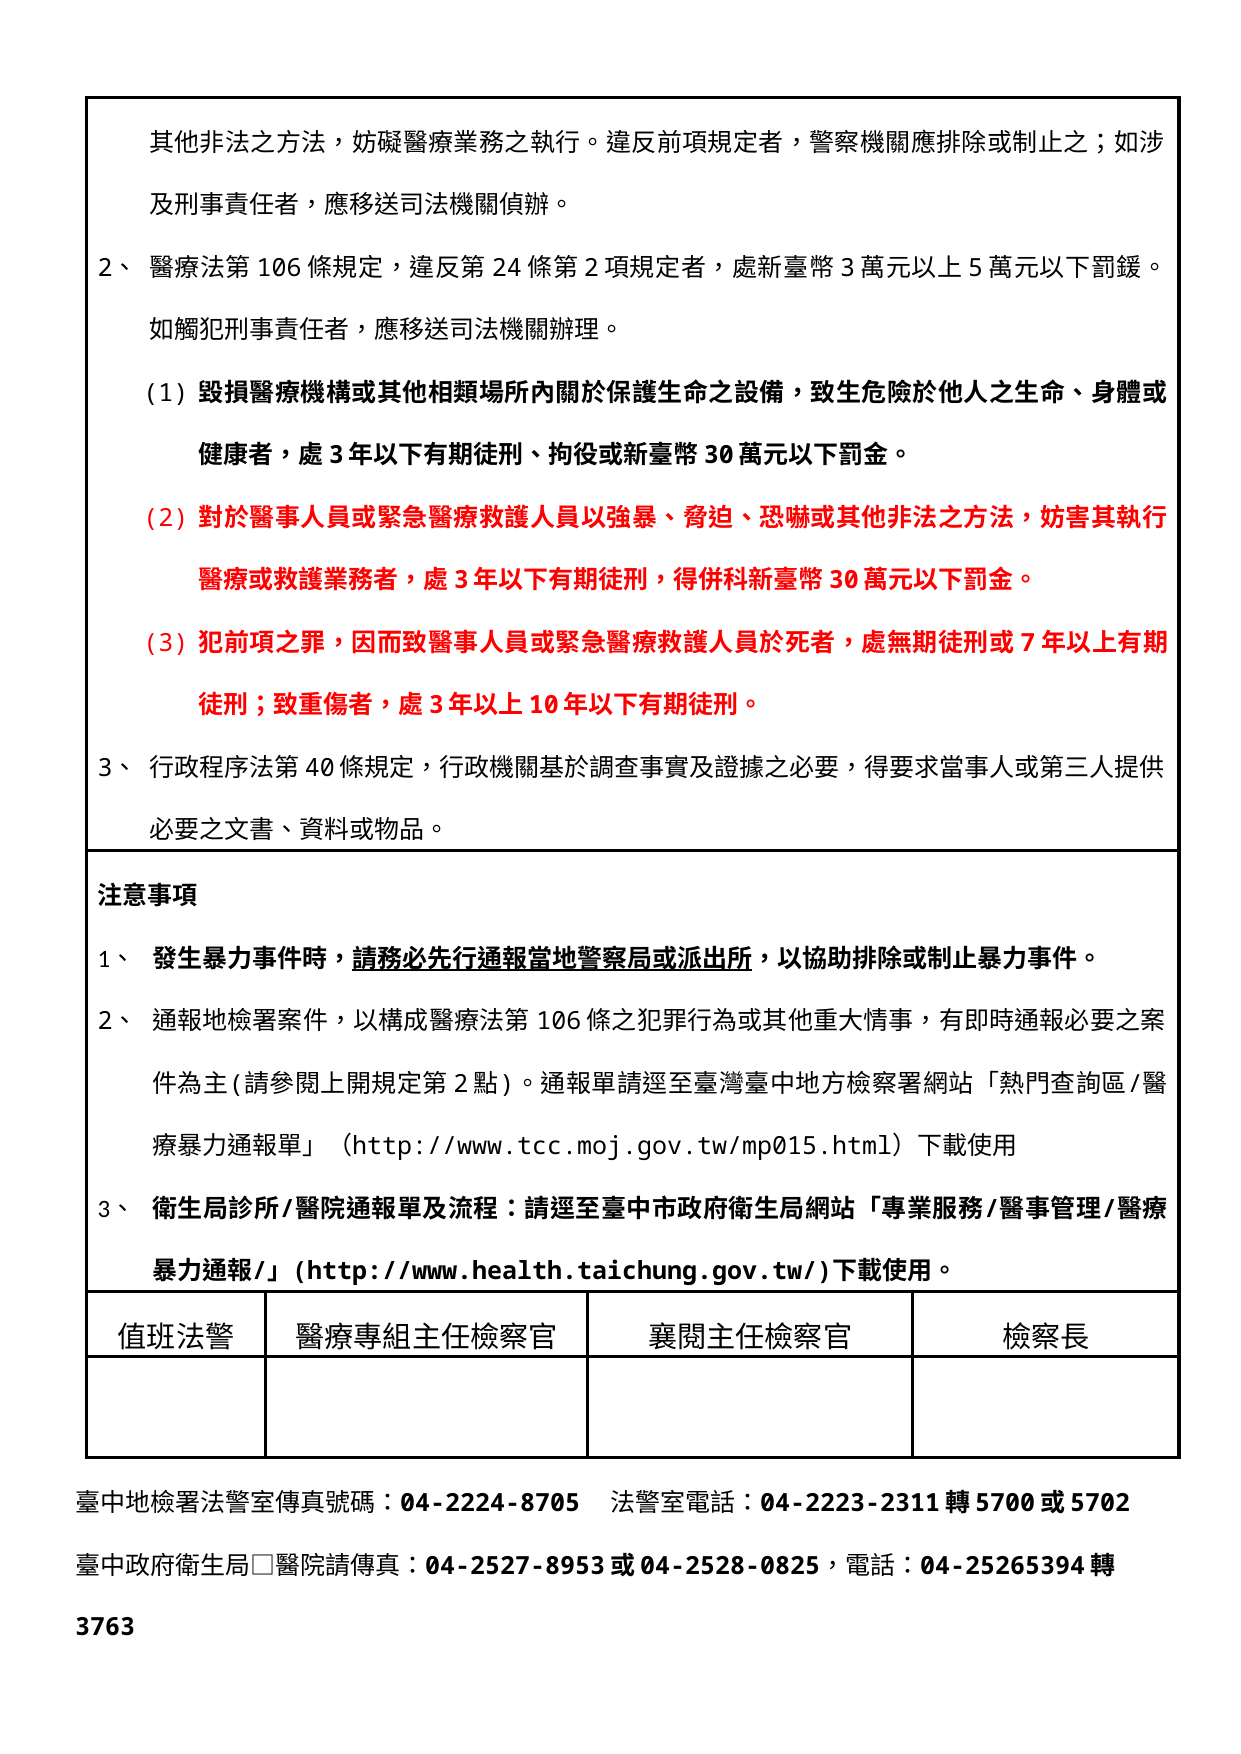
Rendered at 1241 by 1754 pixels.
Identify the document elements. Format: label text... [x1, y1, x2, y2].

table_cell [267, 1358, 586, 1456]
table_cell [914, 1358, 1177, 1456]
table_cell 醫療專組主任檢察官 [267, 1293, 586, 1355]
table_cell 襄閱主任檢察官 [589, 1293, 911, 1355]
table_cell 值班法警 [88, 1293, 264, 1355]
text 臺中地檢署法警室傳真號碼：04-2224-8705 法警室電話：04-2223-2311轉5700或5702 [75, 1459, 1165, 1522]
table_cell [88, 1358, 264, 1456]
text 臺中政府衛生局□醫院請傳真：04-2527-8953或04-2528-0825，電話：04-25265394轉3763 [75, 1522, 1165, 1647]
table_cell 其他非法之方法，妨礙醫療業務之執行。違反前項規定者，警察機關應排除或制止之；如涉及刑事責任者，應移送司法機關偵辦。 醫療法第106條規定，違反第24條第2項規定者，處新臺幣3萬元以上5萬元以下罰鍰。如觸犯刑事責任者，應移送司法機關辦理。 毀損醫療機構或其他相類場所內關於保護生命之設備，致生危險於他人之生命、身體或健康者，處3年以下有期徒刑、拘役或新臺幣30萬元以下罰金。 對於醫事人員或緊急醫療救護人員以強暴、脅迫、恐嚇或其他非法之方法，妨害其執行醫療或救護業務者，處3年以下有期徒刑，得併科新臺幣30萬元以下罰金。 犯前項之罪，因而致醫事人員或緊急醫療救護人員於死者，處無期徒刑或7年以上有期徒刑；致重傷者，處3年以上10年以下有期徒刑。 行政程序法第40條規定，行政機關基於調查事實及證據之必要，得要求當事人或第三人提供必要之文書、資料或物品。 [88, 99, 1177, 849]
table_cell 注意事項 發生暴力事件時，請務必先行通報當地警察局或派出所，以協助排除或制止暴力事件。 通報地檢署案件，以構成醫療法第106條之犯罪行為或其他重大情事，有即時通報必要之案件為主(請參閱上開規定第2點)。通報單請逕至臺灣臺中地方檢察署網站「熱門查詢區/醫療暴力通報單」（http://www.tcc.moj.gov.tw/mp015.html）下載使用 衛生局診所/醫院通報單及流程：請逕至臺中市政府衛生局網站「專業服務/醫事管理/醫療暴力通報/」(http://www.health.taichung.gov.tw/)下載使用。 [88, 852, 1177, 1289]
table_cell [589, 1358, 911, 1456]
table_cell 檢察長 [914, 1293, 1177, 1355]
